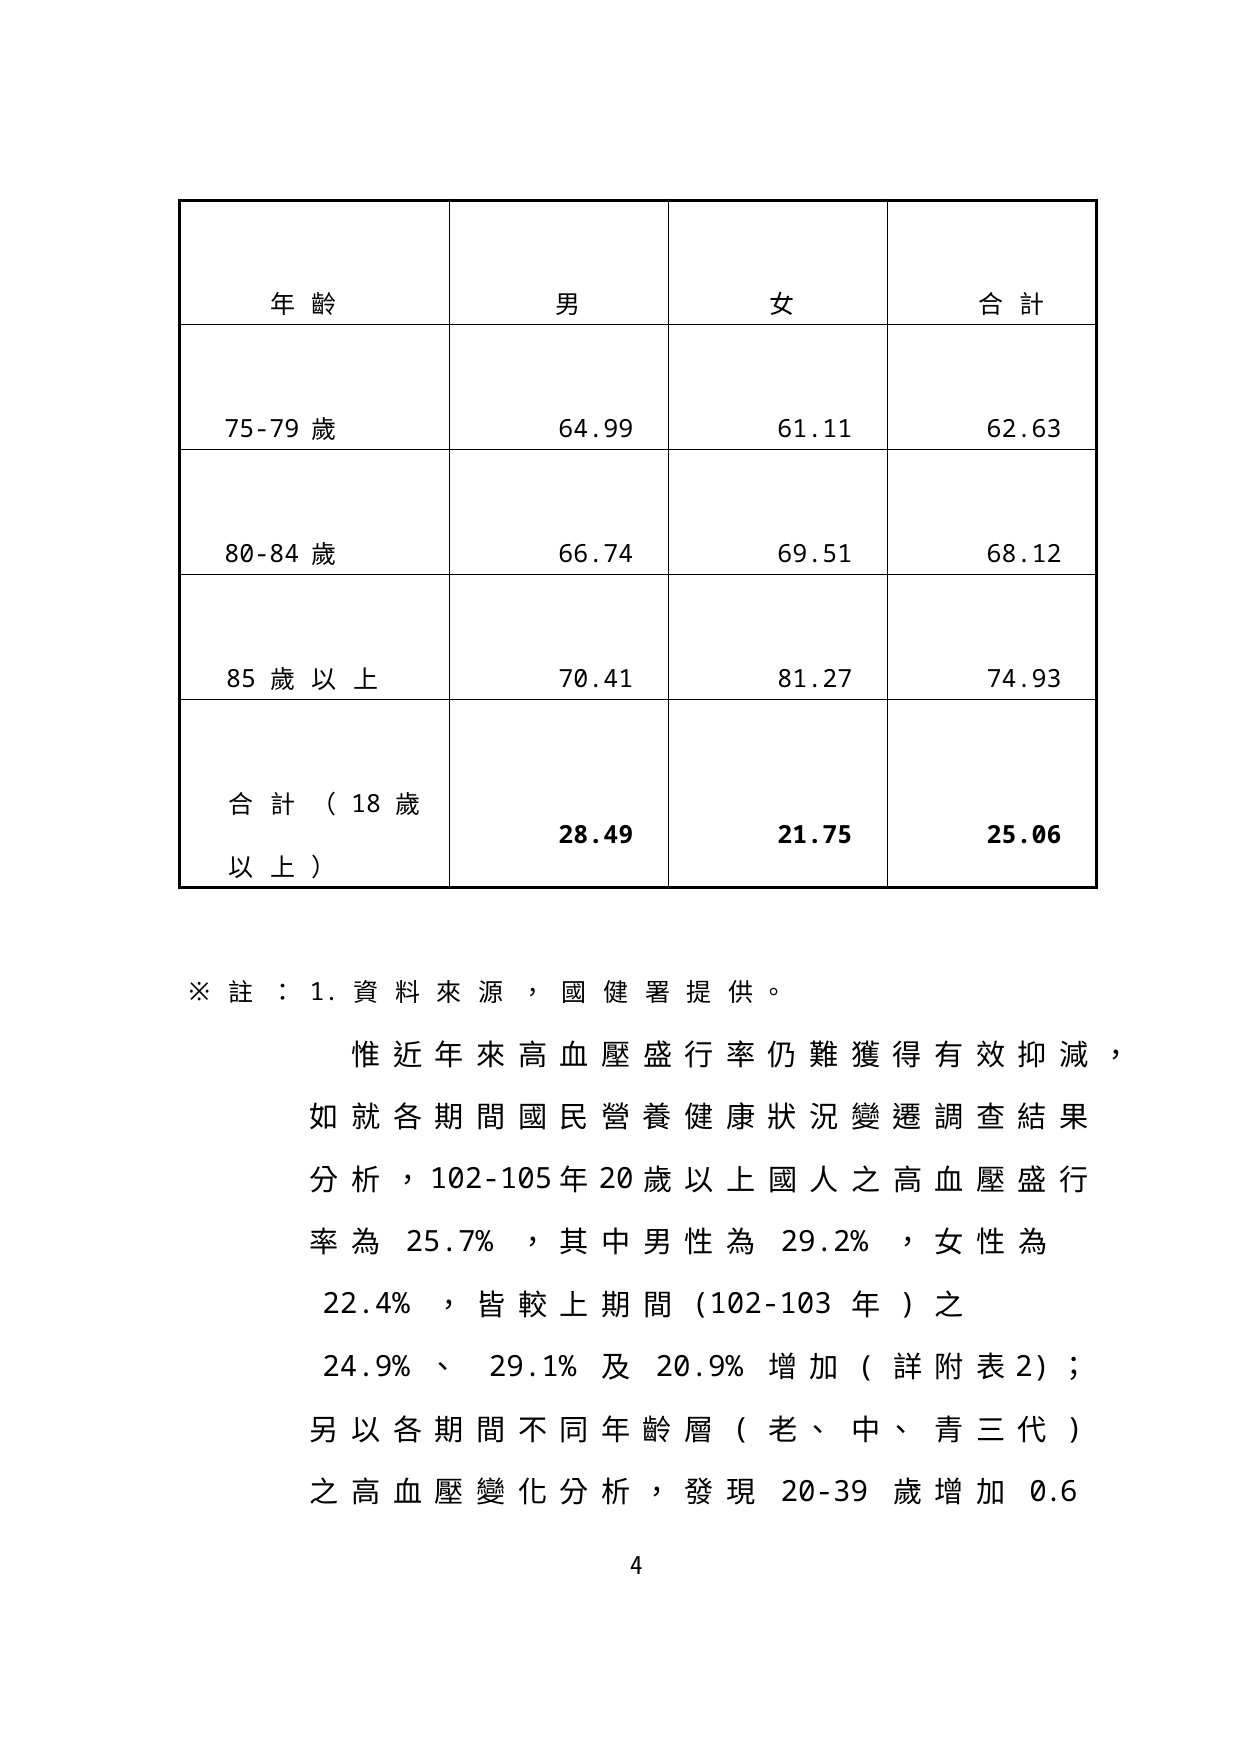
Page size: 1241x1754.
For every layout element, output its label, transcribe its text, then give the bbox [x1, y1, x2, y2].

table_header 男 [450, 202, 668, 323]
table_cell 合計（18歲以上） [181, 700, 449, 886]
text 惟近年來高血壓盛行率仍難獲得有效抑減，如就各期間國民營養健康狀況變遷調查結果分析，102-105年20歲以上國人之高血壓盛行率為25.7%，其中男性為29.2%，女性為22.4%，皆較上期間(102-103年)之24.9%、29.1%及20.9%增加(詳附表2)；另以各期間不同年齡層(老、中、青三代)之高血壓變化分析，發現20-39歲增加0.6個百分點(5.1%上升到5.7%)、40-64歲族群增加0.4個百分點(29.3%增加至29.7%)及65歲以上增加0.8個百分點(61.8%上升至62.6%)；如就性別分析，20-39歲之男性青壯族群高血壓盛行率達8.1%，較上期間增加1.7個百分點(6.4%上升至8.1%)，且65歲以上女性高血壓盛行率亦增加2.6個百分點(60.9%上升至63.5%)，顯示近年來各年齡層高血壓盛行率均呈現增加趨勢。 [267, 1011, 1095, 1511]
table_header 合計 [888, 202, 1095, 323]
table_cell 81.27 [669, 575, 887, 698]
table_cell 75-79歲 [181, 325, 449, 448]
table_cell 28.49 [450, 700, 668, 886]
table_cell 80-84歲 [181, 450, 449, 573]
table_cell 62.63 [888, 325, 1095, 448]
table_header 女 [669, 202, 887, 323]
table_cell 85歲以上 [181, 575, 449, 698]
table_cell 61.11 [669, 325, 887, 448]
table_cell 70.41 [450, 575, 668, 698]
text ※註：1.資料來源，國健署提供。 [178, 948, 1095, 1011]
table_header 年齡 [181, 202, 449, 323]
table_cell 25.06 [888, 700, 1095, 886]
table_cell 74.93 [888, 575, 1095, 698]
table_cell 69.51 [669, 450, 887, 573]
table_cell 68.12 [888, 450, 1095, 573]
table_cell 64.99 [450, 325, 668, 448]
table_cell 21.75 [669, 700, 887, 886]
table_cell 66.74 [450, 450, 668, 573]
